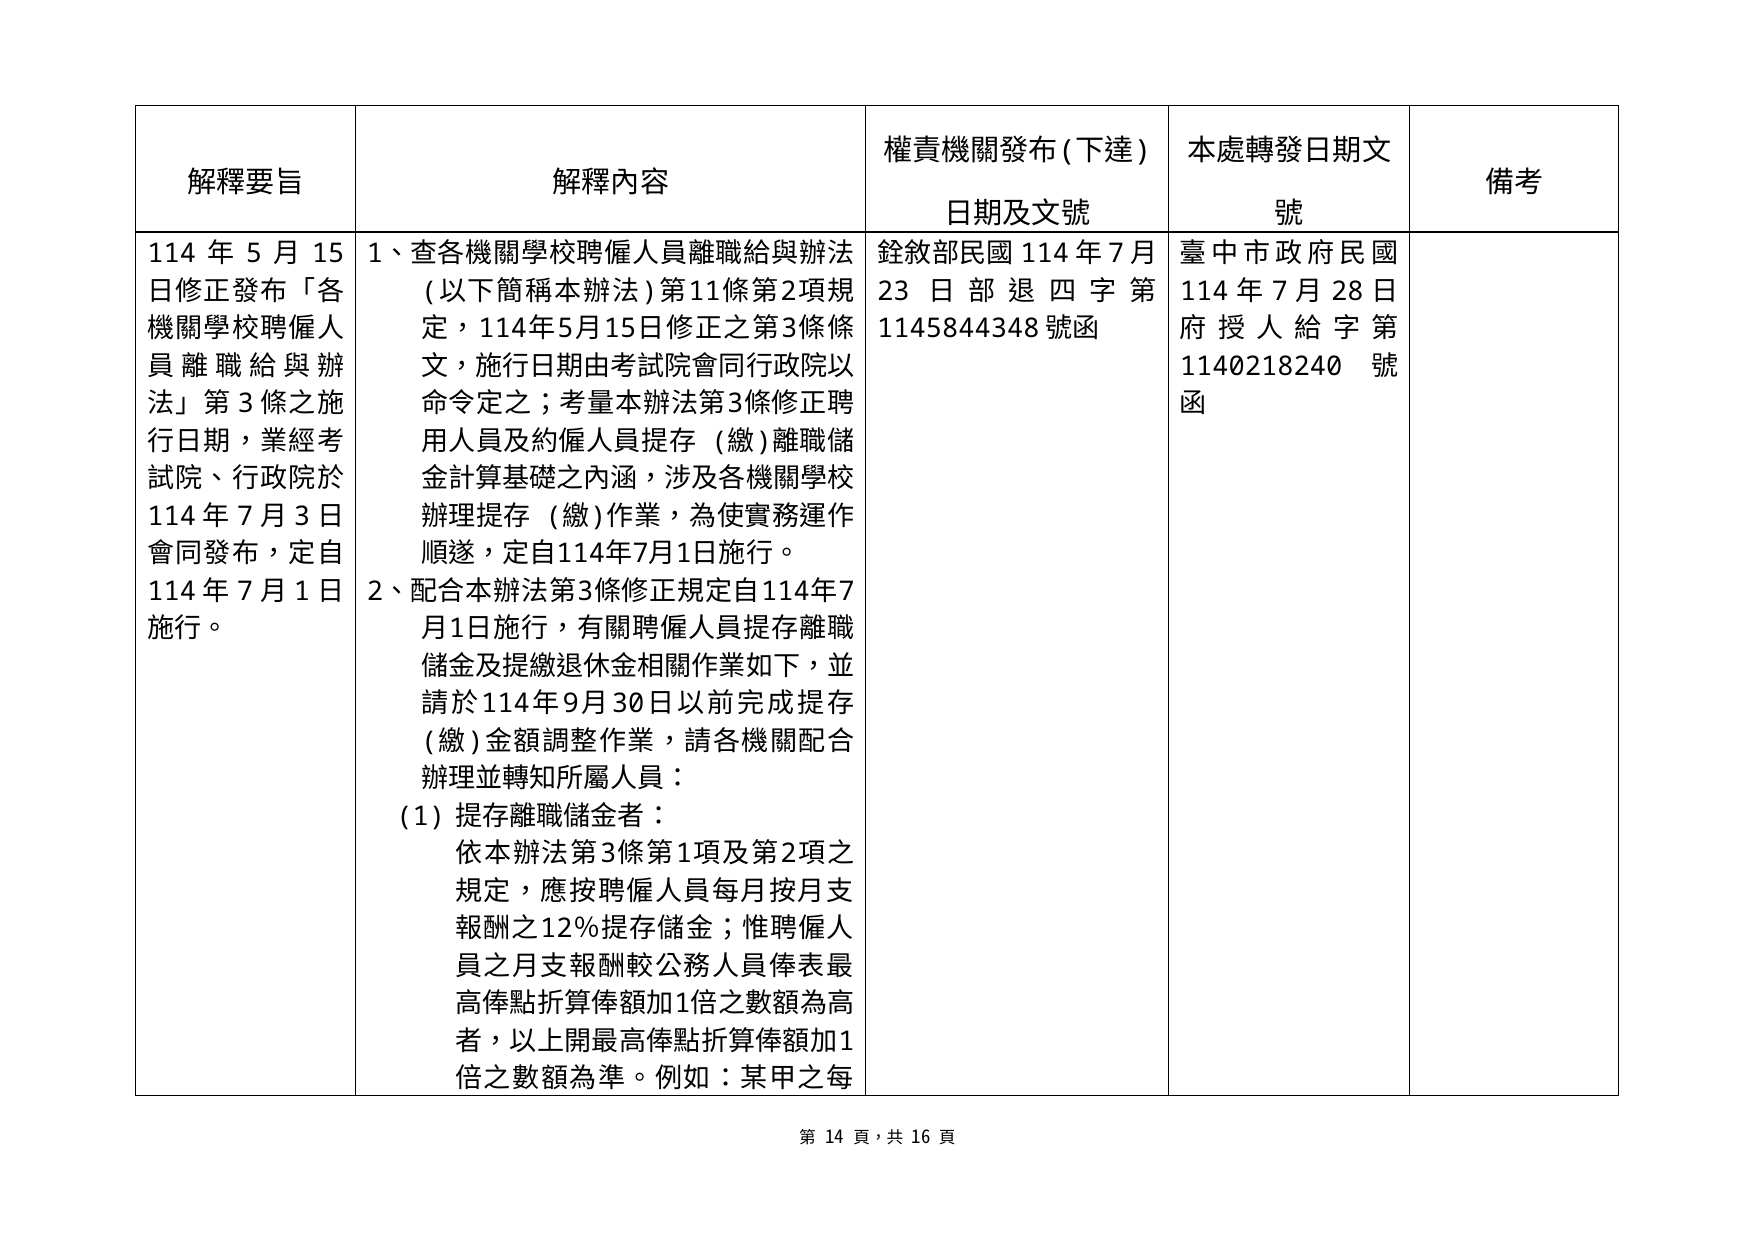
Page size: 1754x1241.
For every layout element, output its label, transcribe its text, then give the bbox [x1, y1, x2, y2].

table_header 備考 [1410, 106, 1618, 231]
table_header 解釋內容 [356, 106, 865, 231]
table_cell 臺中市政府民國114年7月28日府授人給字第1140218240號函 [1169, 233, 1409, 1095]
table_header 本處轉發日期文號 [1169, 106, 1409, 231]
table_cell 銓敘部民國114年7月23日部退四字第1145844348號函 [866, 233, 1168, 1095]
table_header 權責機關發布(下達) 日期及文號 [866, 106, 1168, 231]
table_header 解釋要旨 [136, 106, 355, 231]
table_cell 114年5月15日修正發布「各機關學校聘僱人員離職給與辦法」第3條之施行日期，業經考試院、行政院於114年7月3日會同發布，定自114年7月1日施行。 [136, 233, 355, 1095]
table_cell [1410, 233, 1618, 1095]
table_cell 查各機關學校聘僱人員離職給與辦法 (以下簡稱本辦法)第11條第2項規定，114年5月15日修正之第3條條文，施行日期由考試院會同行政院以命令定之；考量本辦法第3條修正聘用人員及約僱人員提存 (繳)離職儲金計算基礎之內涵，涉及各機關學校辦理提存 (繳)作業，為使實務運作順遂，定自114年7月1日施行。 配合本辦法第3條修正規定自114年7月1日施行，有關聘僱人員提存離職儲金及提繳退休金相關作業如下，並請於114年9月30日以前完成提存 (繳)金額調整作業，請各機關配合辦理並轉知所屬人員： 提存離職儲金者： 依本辦法第3條第1項及第2項之規定，應按聘僱人員每月按月支報酬之12％提存儲金；惟聘僱人員之月支報酬較公務人員俸表最高俸點折算俸額加1倍之數額為高者，以上開最高俸點折算俸額加1倍之數額為準。例如：某甲之每 [356, 233, 865, 1095]
